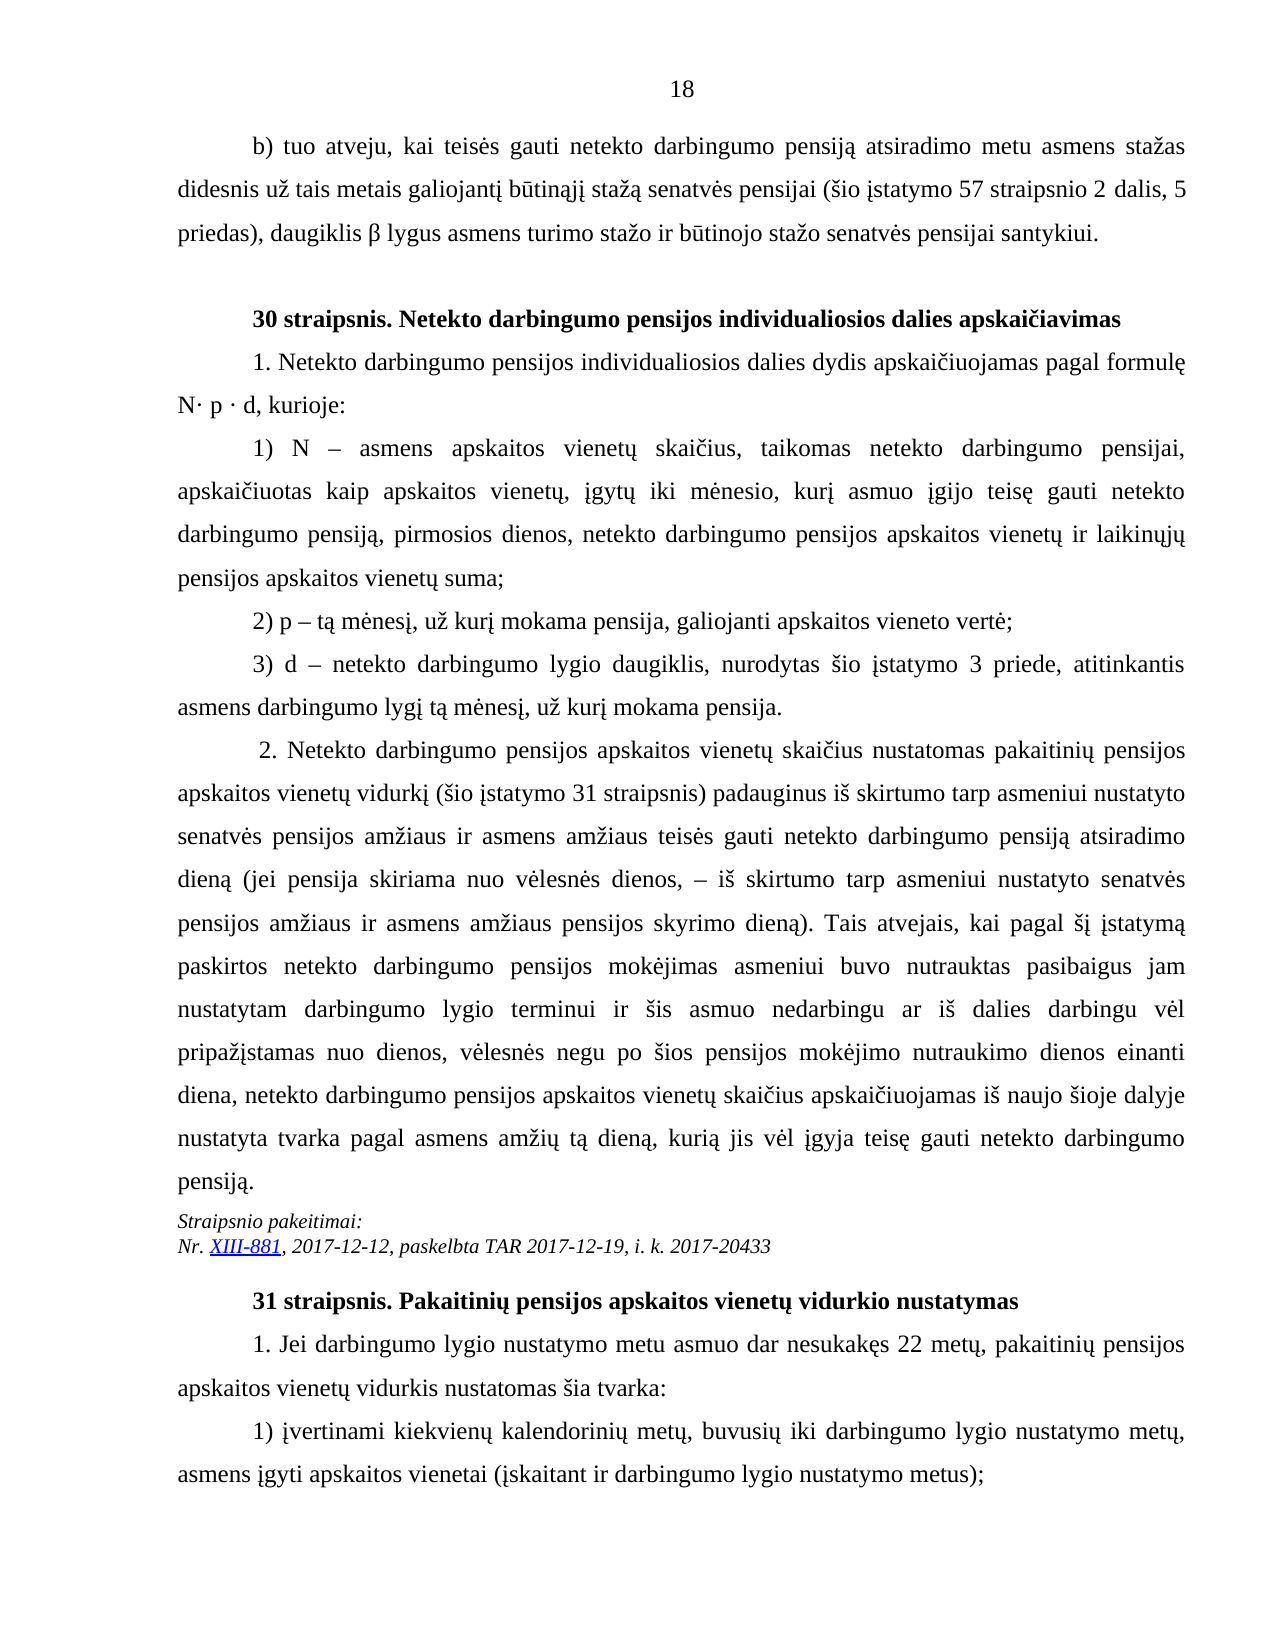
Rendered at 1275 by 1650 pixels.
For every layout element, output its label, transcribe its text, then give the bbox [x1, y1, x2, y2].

text 1. Jei darbingumo lygio nustatymo metu asmuo dar nesukakęs 22 metų, pakaitinių pensijos apskaitos vienetų vidurkis nustatomas šia tvarka: [177, 1329, 1186, 1401]
text 2) p – tą mėnesį, už kurį mokama pensija, galiojanti apskaitos vieneto vertė; [177, 606, 1186, 634]
text Straipsnio pakeitimai: [177, 1209, 1186, 1233]
text 31 straipsnis. Pakaitinių pensijos apskaitos vienetų vidurkio nustatymas [177, 1286, 1186, 1315]
text 1. Netekto darbingumo pensijos individualiosios dalies dydis apskaičiuojamas pagal formulę N· p · d, kurioje: [177, 347, 1186, 419]
text b) tuo atveju, kai teisės gauti netekto darbingumo pensiją atsiradimo metu asmens stažas didesnis už tais metais galiojantį būtinąjį stažą senatvės pensijai (šio įstatymo 57 straipsnio 2 dalis, 5 priedas), daugiklis β lygus asmens turimo stažo ir būtinojo stažo senatvės pensijai santykiui. [177, 131, 1186, 246]
text 3) d – netekto darbingumo lygio daugiklis, nurodytas šio įstatymo 3 priede, atitinkantis asmens darbingumo lygį tą mėnesį, už kurį mokama pensija. [177, 649, 1186, 721]
text 30 straipsnis. Netekto darbingumo pensijos individualiosios dalies apskaičiavimas [177, 304, 1186, 333]
text 1) įvertinami kiekvienų kalendorinių metų, buvusių iki darbingumo lygio nustatymo metų, asmens įgyti apskaitos vienetai (įskaitant ir darbingumo lygio nustatymo metus); [177, 1416, 1186, 1488]
text Nr. XIII-881, 2017-12-12, paskelbta TAR 2017-12-19, i. k. 2017-20433 [177, 1233, 1186, 1258]
text 1) N – asmens apskaitos vienetų skaičius, taikomas netekto darbingumo pensijai, apskaičiuotas kaip apskaitos vienetų, įgytų iki mėnesio, kurį asmuo įgijo teisę gauti netekto darbingumo pensiją, pirmosios dienos, netekto darbingumo pensijos apskaitos vienetų ir laikinųjų pensijos apskaitos vienetų suma; [177, 433, 1186, 591]
text 2. Netekto darbingumo pensijos apskaitos vienetų skaičius nustatomas pakaitinių pensijos apskaitos vienetų vidurkį (šio įstatymo 31 straipsnis) padauginus iš skirtumo tarp asmeniui nustatyto senatvės pensijos amžiaus ir asmens amžiaus teisės gauti netekto darbingumo pensiją atsiradimo dieną (jei pensija skiriama nuo vėlesnės dienos, – iš skirtumo tarp asmeniui nustatyto senatvės pensijos amžiaus ir asmens amžiaus pensijos skyrimo dieną). Tais atvejais, kai pagal šį įstatymą paskirtos netekto darbingumo pensijos mokėjimas asmeniui buvo nutrauktas pasibaigus jam nustatytam darbingumo lygio terminui ir šis asmuo nedarbingu ar iš dalies darbingu vėl pripažįstamas nuo dienos, vėlesnės negu po šios pensijos mokėjimo nutraukimo dienos einanti diena, netekto darbingumo pensijos apskaitos vienetų skaičius apskaičiuojamas iš naujo šioje dalyje nustatyta tvarka pagal asmens amžių tą dieną, kurią jis vėl įgyja teisę gauti netekto darbingumo pensiją. [177, 735, 1186, 1195]
